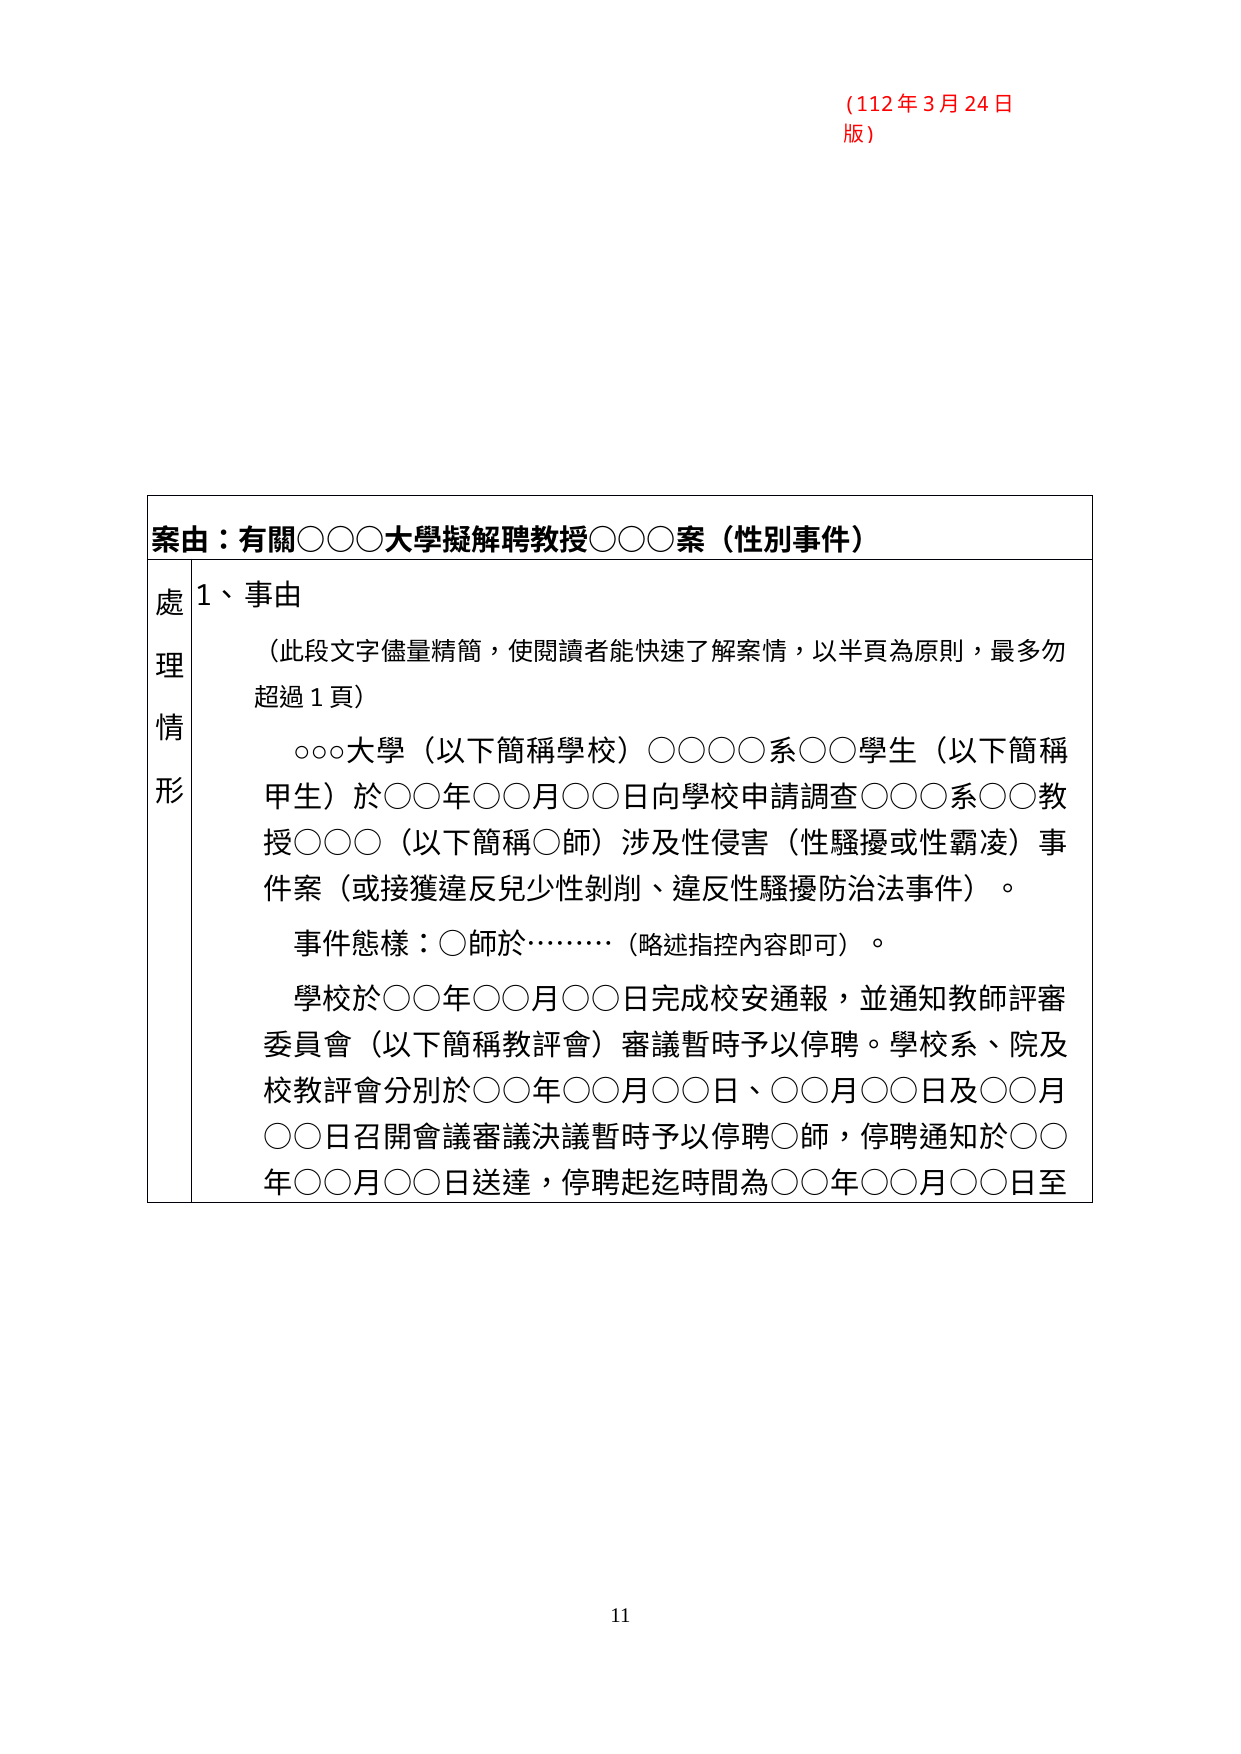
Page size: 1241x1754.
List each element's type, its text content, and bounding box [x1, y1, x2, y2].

table_header 案由：有關○○○大學擬解聘教授○○○案（性別事件） [148, 496, 1092, 558]
table_cell 事由 （此段文字儘量精簡，使閱讀者能快速了解案情，以半頁為原則，最多勿超過1頁） ○○○大學（以下簡稱學校）○○○○系○○學生（以下簡稱甲生）於○○年○○月○○日向學校申請調查○○○系○○教授○○○（以下簡稱○師）涉及性侵害（性騷擾或性霸凌）事件案（或接獲違反兒少性剝削、違反性騷擾防治法事件）。 事件態樣：○師於………（略述指控內容即可）。 學校於○○年○○月○○日完成校安通報，並通知教師評審委員會（以下簡稱教評會）審議暫時予以停聘。學校系、院及校教評會分別於○○年○○月○○日、○○月○○日及○○月○○日召開會議審議決議暫時予以停聘○師，停聘通知於○○年○○月○○日送達，停聘起迄時間為○○年○○月○○日至○○年○○月○○日。 學校性別平等教育委員會（以下簡稱性平會）或依法組成之相關委員會於○○年○○月○○日召開○○學年度○○會議受理申請調查，錄為第○○○○號案，並組成調查小組。 調查小組於○○年○○月○○日訪談…….並於○○年○○月○○日完成（或查證確認）調查報告，認定○師（請勾選） □性侵害 □性騷擾 □性霸凌 □違反校園性侵害性騷擾或性霸凌防治準則（以下簡稱防治準則）第7條所定專業倫理並違反教師法第32條規定 □受兒童及少年性剝削防治條例規定處罰 □受性騷擾防治法第20條或第25條規定處罰 行為屬實，經性平會依據防治準則第29條規定，通過調查報告並完成行為人陳述意見之審議程序，向學校提出議處建議： □建議一：請學校依下列教師法規定，逕報主管機關核准後，予以解聘且終身不得聘任為教師。 第14條第1項第4款。 第14條第1項第5款。 第14條第1項第6款。 第14條第1項第11款。 □建議二：請學校依下列教師法規定，經教評會審議通過，並報主管機關核准後，予以解聘，且□1年□2年□3年□4年不得聘任為教師。 第15條第1項第1款。 第15條第1項第2款。 第15條第1項第5款。 □建議三：請學校依教師法第18條規定，經教評會審議通過，並報主管機關核准後，予以終局停聘，停聘期間為_________。 學校以○○年○○月○○日○○字第○○○○○○○○號函報教育部審核。 相關法令規章與函釋 教師法第14條：「（第1項）教師聘任後除有下列各款之一者外，不得解聘、停聘或不續聘：……五、經學校性別平等教育委員會或依法組成之相關委員會調查確認有性騷擾或性霸凌行為，有解聘及終身不得聘任為教師之必要。……（第3項）教師有第1項第4款至第6款規定情形之一者，免經教師評審委員會審議，由學校逕報主管機關核准後，予以解聘，不受大學法第20條第1項及專科學校法第27條第1項規定之限制。……。」（或教師法第15條、第18條，視個案實際情形援引）；第22條第1項：「教師涉有下列各款情形之一者，服務學校應於知悉之日起1個月內經教師評審委員會審議通過後，免報主管機關核准，暫時予以停聘6個月以下，並靜候調查；必要時，得經教師評審委員會審議通過後，延長停聘期間2次，每次不得逾3個月。經調查屬實者，於報主管機關後，至主管機關核准及學校解聘前，應予停聘，免經教師評審委員會審議：一、第14條第1項第4款至第6款情形。二、第15條第1項第1款或第2款情形。」 教師法施行細則第7條第1項：「本法所稱解聘，指教師在聘約存續期間，經服務學校依規定程序終止聘約。」 教師法第32條：「……。」 性別平等教育法（以下簡稱性平法）第2條：「……。」 防治準則第7條：「……。」 性平法第30條規定：「（第1項）學校或主管機關接獲前條第一項之申請或檢舉後，除有前條第二項所定事由外，應於三日內交由所設之性別平等教育委員會調查處理。（第2項）學校或主管機關之性別平等教育委員會處理前項事件時，得成立調查小組調查之；必要時，調查小組成員得一部或全部外聘。本法於中華民國107年12月30日修正生效前，調查小組成員全部外聘者，其組成及完成之調查報告均為合法。（第3項）調查小組成員應具性別平等意識，女性成員不得少於成員總數二分之一，且其成員中具性侵害、性騷擾或性霸凌事件調查專業素養之專家學者人數，於學校應占成員總數三分之一以上，於主管機關應占成員總數二分之一以上；事件當事人分屬不同學校時，並應有被害人現所屬學校之代表。（第4項）性別平等教育委員會或調查小組依本法規定進行調查時，行為人、申請人及受邀協助調查之人或單位，應予配合，並提供相關資料。（第5項）行政程序法有關管轄、移送、迴避、送達、補正等相關規定，於本法適用或準用之。（第6項）性別平等教育委員會之調查處理，不受該事件司法程序進行之影響。（第7項）性別平等教育委員會為調查處理時，應衡酌雙方當事人之權力差距。」 性平法第32條第3項：「學校或主管機關發現調查程序有重大瑕疵或有足以影響原調查認定之新事實、新證據時，得要求性別平等教育委員會重新調查。」 ○○○○○○(以上填寫本案會用到的法令及學校規定)(PP.00-00) 學校性平會審議過程及處理建議 (PP.00-00) (此段詳述相關流程與決議內容) 甲生於○○年○○月○○日向學校提出申請○○事件調查或學校於○○○○接獲○○事件。 性平會於○○年○○月○○日召開○○學年度第○○學期第○○次會議，審議如下： 於○○日期決議受理。 由性平會逕為調查或查證，經召開○○次會議，於第○○次會議通過處理報告（說明委員出席人數、決議人數、檢附處理/查證報告、會議紀錄及簽到表） 或組成調查小組，小組成員包含○○○(女)、○○○(女)及○○○(男)等3或5位。其中○○○為本部校園性侵害性騷擾或性霸凌事件調查專業人才庫人員，調查小組之組成符合性平法第30條第3項規定。 調查小組經訪談甲生、○師及相關人○○後，於○○年○○月○○日完成調查報告，經性平會於○○年○○月○○日召開○○學年度第○○學期第○○次會議審議通過： 事實認定：…… 認定理由：…… 處理建議：……（應依教師法規定予以解聘或終局停聘） 經性平會依據防治準則第29條規定，因所提懲處建議涉及改變身分，爰通知○師限期提出書面陳述意見；○師有書面陳述意見，經性平會於○○年○○月○○日再次召開○○學年度第○○學期第○○次會議審議其陳述意見，決議…….。 （說明委員出席人數、決議人數、檢附處理/查證報告、會議紀錄及簽到表） 學校教評會審議過程 系教評會：(PP.00-00) 1、於○○○年○○月○○日召開○○學年度第○○學期第○○次○○○系教評會(會議名稱請依學校實際狀況填寫)，全體委員○○名，實際出席○○名。 2、○師出席陳述意見，另提出書面陳述意見。(列席或書面)意見如下：(PP.00-00) 。 。 3、教評會或相關單位對○師陳述意見之回應如下： 。 。 4、決議：（議決時出席○○名，同意○○票，不同意○○票，廢票○○票，迴避○名，○○○○委員離席） (請依決議內容完整呈現，請勿增刪) 。 。 院教評會：(PP.00-00) 1、於○○○年○○月○○日召開○○學年度第○○學期第○○次○○○院教評會(會議名稱請依學校實際狀況填寫)，全體委員○○名，實際出席○○名。 2、○師出席陳述意見，另提出書面陳述意見。(列席或書面)意見如下： 。 。 3、教評會或相關單位對○師陳述意見之回應如下： 。 。 4、決議：（議決時出席○○名，同意○○票，不同意○○票，廢票○○票，迴避○名，○○○○委員離席） (請依決議內容完整呈現，請勿增刪) 。 。 校教評會：(PP.00-00) 1、於○○○年○○月○○日召開○○學年度第○○學期第○○次校教評會(會議名稱請依學校實際狀況填寫)，全體委員○○名（女性委員○名，男性委員○名），實際出席○○名。 2、○師出席陳述意見，另提出書面陳述意見。(列席或書面)意見如下： 。 。 3、教評會或相關單位對○師陳述意見之回應如下： 。 。 4、決議：（議決時出席○○名，同意○○票，不同意○○票，廢票○○票，迴避○名，○○○○委員離席） (請依決議內容完整呈現，請勿增刪) 。 。 [192, 560, 1092, 1202]
text (112年3月24日版) [843, 87, 1016, 142]
table_cell 處 理 情 形 [148, 560, 191, 1202]
